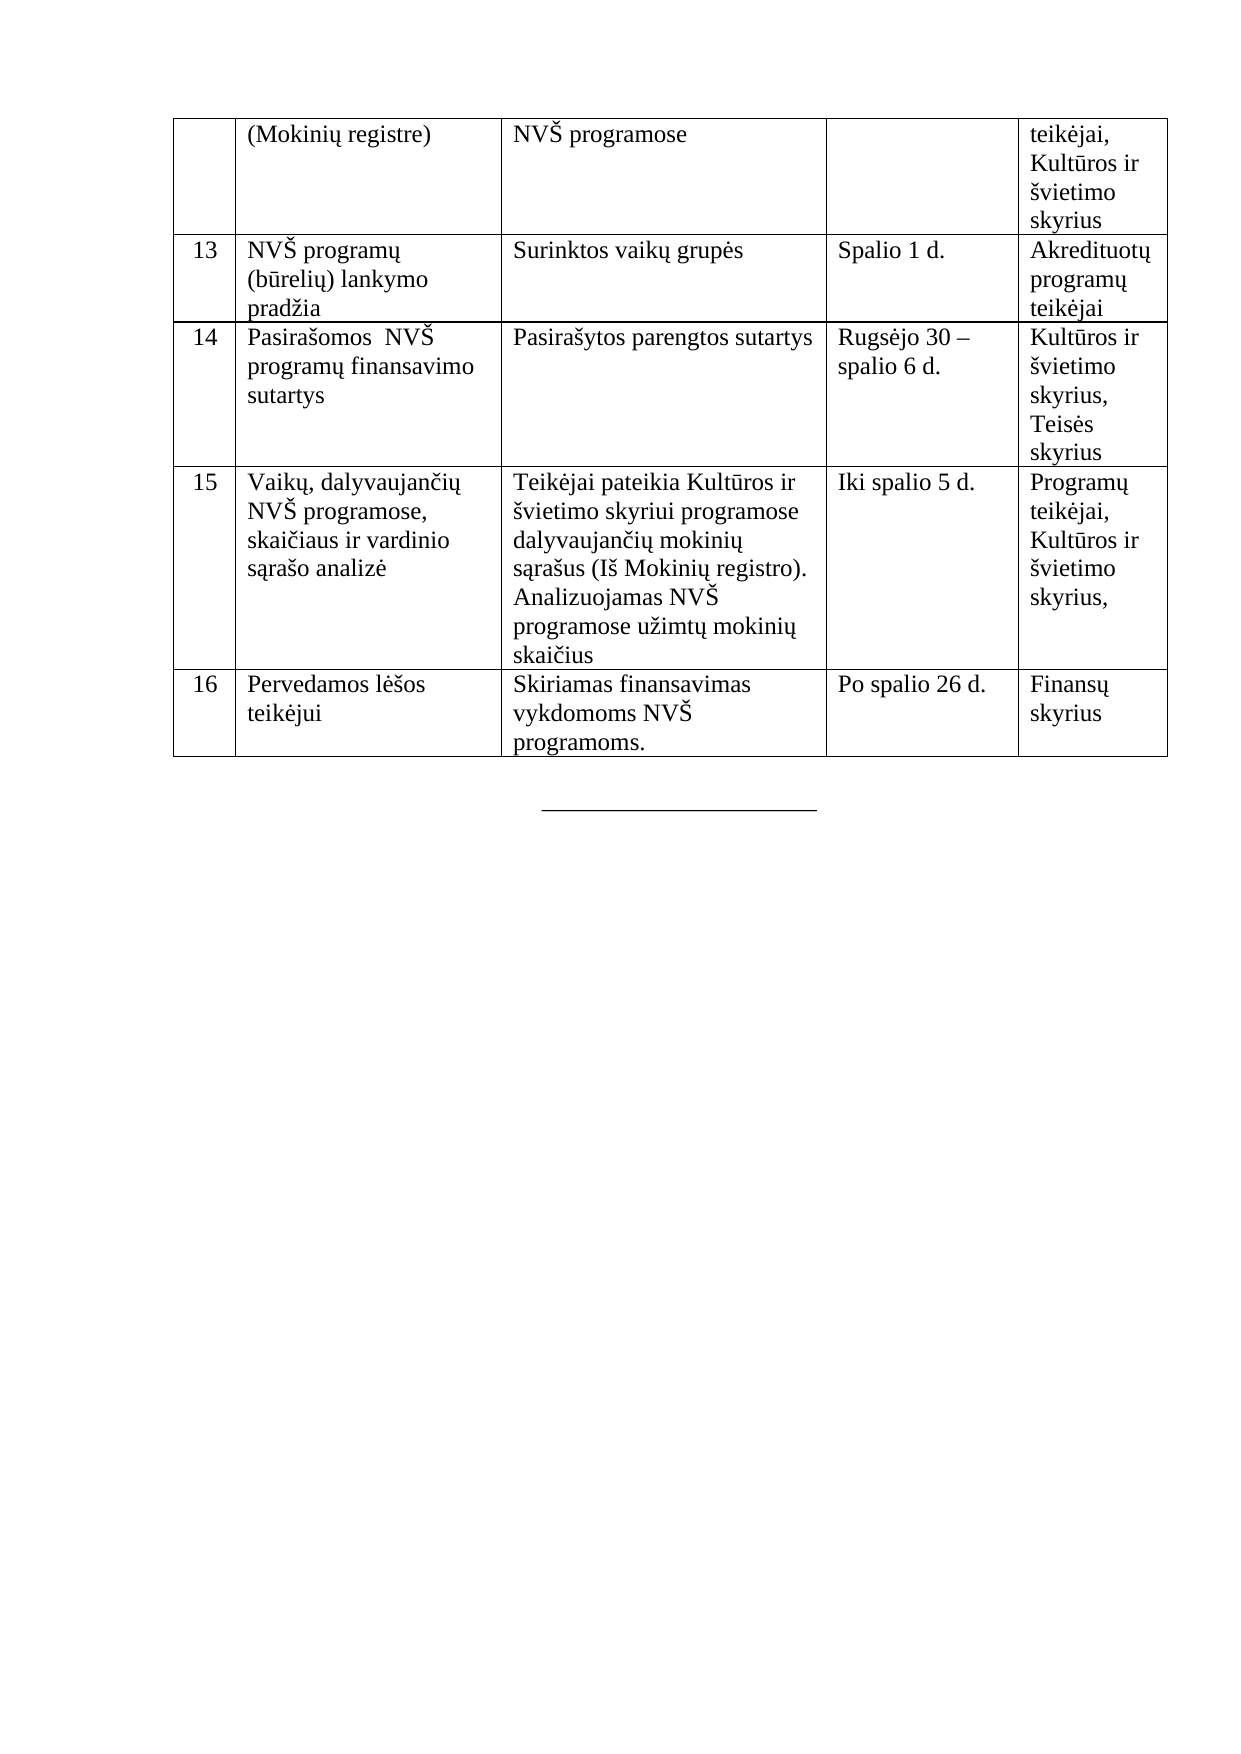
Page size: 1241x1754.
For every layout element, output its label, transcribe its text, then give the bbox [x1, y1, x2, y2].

table_cell 16 [174, 670, 235, 756]
table_cell Po spalio 26 d. [827, 670, 1018, 756]
table_cell Pasirašomos NVŠ programų finansavimo sutartys [236, 323, 501, 466]
table_cell Kultūros ir švietimo skyrius, Teisės skyrius [1019, 323, 1167, 466]
table_cell [827, 119, 1018, 234]
table_cell 13 [174, 235, 235, 321]
table_cell Skiriamas finansavimas vykdomoms NVŠ programoms. [502, 670, 826, 756]
table_cell 14 [174, 323, 235, 466]
table_cell Iki spalio 5 d. [827, 467, 1018, 668]
table_cell Pervedamos lėšos teikėjui [236, 670, 501, 756]
table_cell 15 [174, 467, 235, 668]
table_cell NVŠ programų (būrelių) lankymo pradžia [236, 235, 501, 321]
text ______________________ [177, 786, 1181, 814]
table_cell Finansų skyrius [1019, 670, 1167, 756]
table_cell Teikėjai pateikia Kultūros ir švietimo skyriui programose dalyvaujančių mokinių sąrašus (Iš Mokinių registro). Analizuojamas NVŠ programose užimtų mokinių skaičius [502, 467, 826, 668]
table_cell teikėjai, Kultūros ir švietimo skyrius [1019, 119, 1167, 234]
table_cell Vaikų, dalyvaujančių NVŠ programose, skaičiaus ir vardinio sąrašo analizė [236, 467, 501, 668]
table_cell Programų teikėjai, Kultūros ir švietimo skyrius, [1019, 467, 1167, 668]
table_cell Spalio 1 d. [827, 235, 1018, 321]
table_cell [174, 119, 235, 234]
table_cell Akredituotų programų teikėjai [1019, 235, 1167, 321]
table_cell Surinktos vaikų grupės [502, 235, 826, 321]
table_cell (Mokinių registre) [236, 119, 501, 234]
table_cell Rugsėjo 30 – spalio 6 d. [827, 323, 1018, 466]
table_cell NVŠ programose [502, 119, 826, 234]
table_cell Pasirašytos parengtos sutartys [502, 323, 826, 466]
